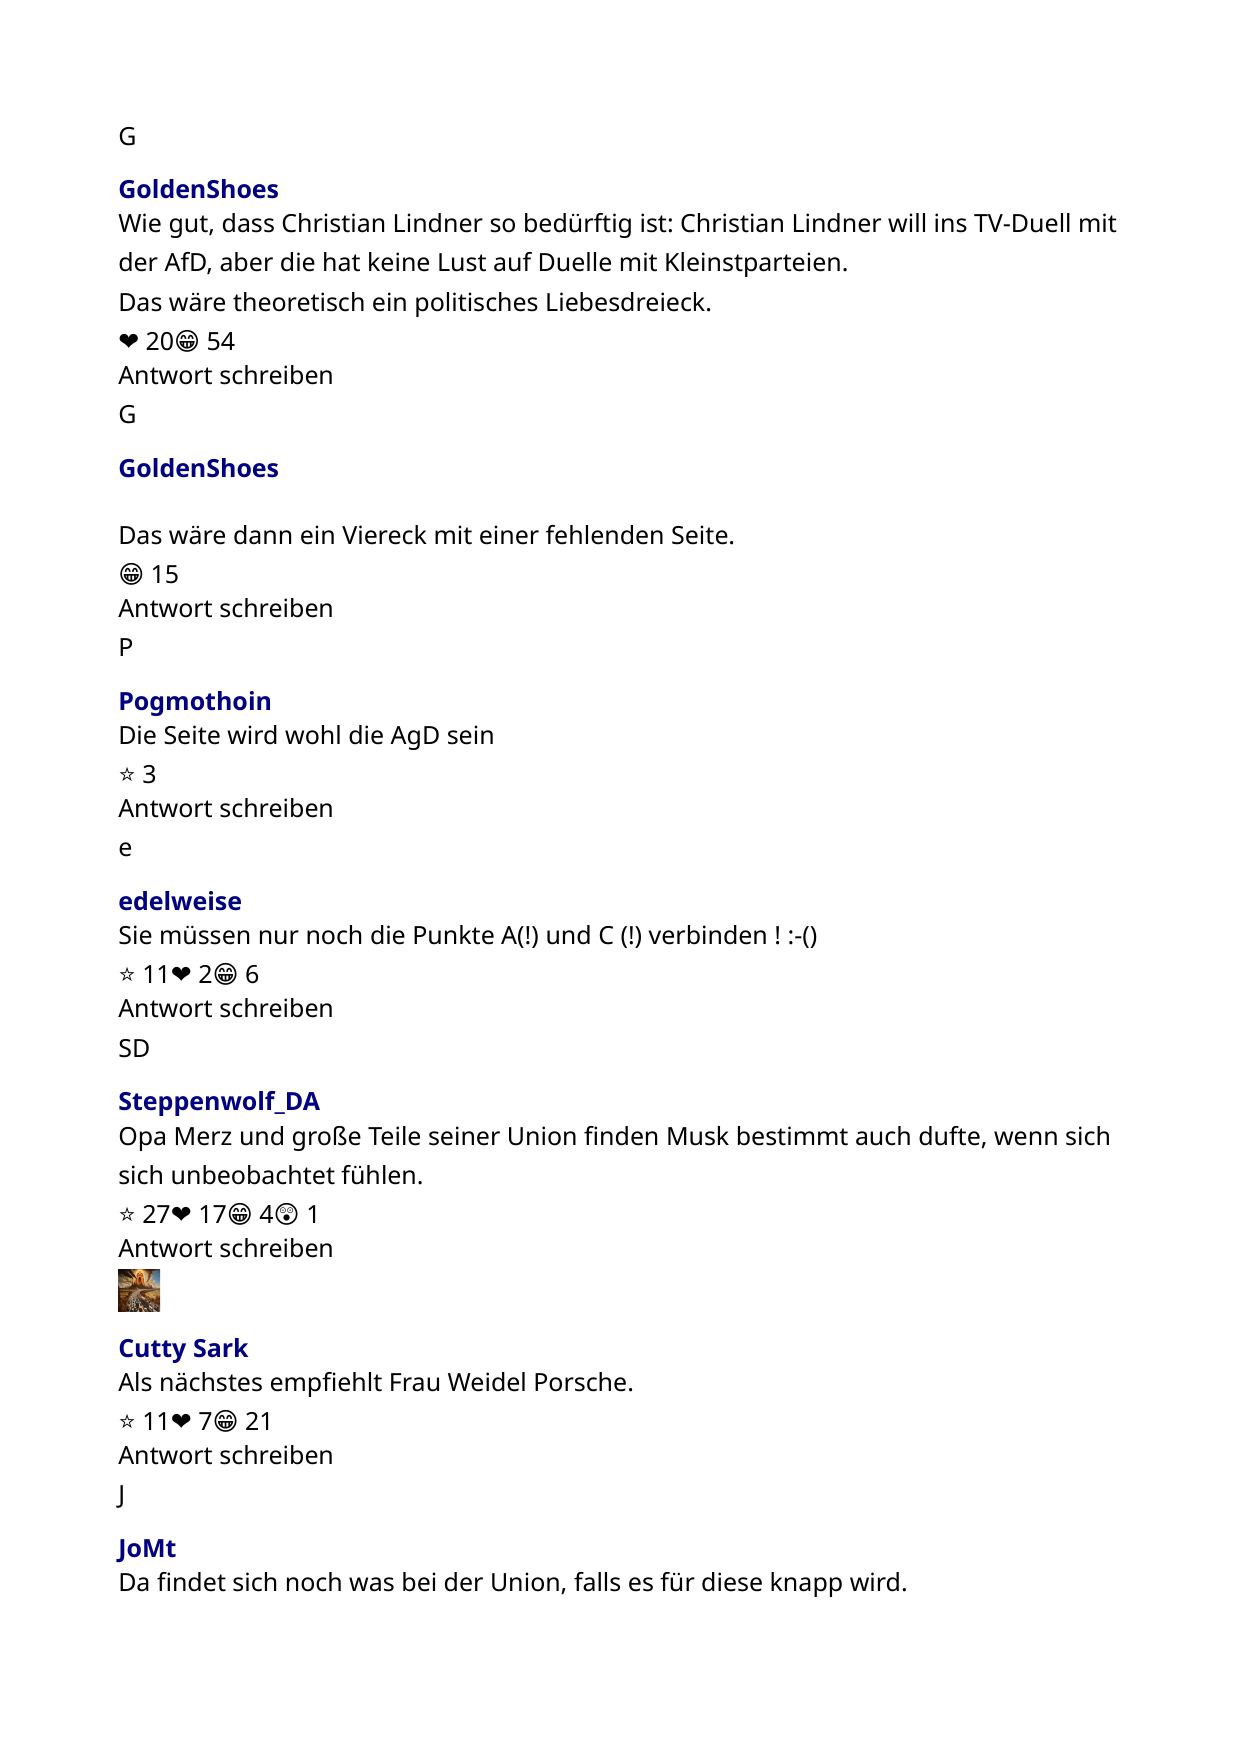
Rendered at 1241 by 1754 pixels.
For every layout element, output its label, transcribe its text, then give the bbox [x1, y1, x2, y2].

text Antwort schreiben [118, 357, 1122, 392]
text ❤️ 20😁 54 [118, 323, 1122, 357]
text Antwort schreiben [118, 1438, 1122, 1472]
text G [118, 397, 1122, 431]
text Antwort schreiben [118, 1231, 1122, 1264]
subtitle JoMt [118, 1531, 1122, 1565]
text Da findet sich noch was bei der Union, falls es für diese knapp wird. [118, 1565, 1122, 1599]
text Wie gut, dass Christian Lindner so bedürftig ist: Christian Lindner will ins TV-Duell mit der AfD, aber die hat keine Lust auf Duelle mit Kleinstparteien. [118, 206, 1122, 279]
text Opa Merz und große Teile seiner Union finden Musk bestimmt auch dufte, wenn sich sich unbeobachtet fühlen. [118, 1118, 1122, 1191]
subtitle Steppenwolf_DA [118, 1084, 1122, 1118]
text ⭐️ 11❤️ 2😁 6 [118, 957, 1122, 991]
text Antwort schreiben [118, 791, 1122, 825]
text Das wäre dann ein Viereck mit einer fehlenden Seite. [118, 517, 1122, 552]
text 😁 15 [118, 557, 1122, 591]
text Antwort schreiben [118, 591, 1122, 625]
text ⭐️ 11❤️ 7😁 21 [118, 1404, 1122, 1438]
subtitle edelweise [118, 884, 1122, 918]
subtitle GoldenShoes [118, 172, 1122, 206]
subtitle GoldenShoes [118, 450, 1122, 484]
text ⭐️ 3 [118, 757, 1122, 791]
picture [118, 1269, 161, 1312]
text ⭐️ 27❤️ 17😁 4😲 1 [118, 1196, 1122, 1231]
subtitle Cutty Sark [118, 1331, 1122, 1365]
text Antwort schreiben [118, 991, 1122, 1025]
text Das wäre theoretisch ein politisches Liebesdreieck. [118, 284, 1122, 318]
text e [118, 830, 1122, 864]
text Als nächstes empfiehlt Frau Weidel Porsche. [118, 1365, 1122, 1399]
text P [118, 630, 1122, 664]
text Sie müssen nur noch die Punkte A(!) und C (!) verbinden ! :-() [118, 918, 1122, 952]
text G [118, 118, 1122, 152]
text SD [118, 1030, 1122, 1064]
text Die Seite wird wohl die AgD sein [118, 718, 1122, 752]
text J [118, 1477, 1122, 1511]
subtitle Pogmothoin [118, 684, 1122, 718]
